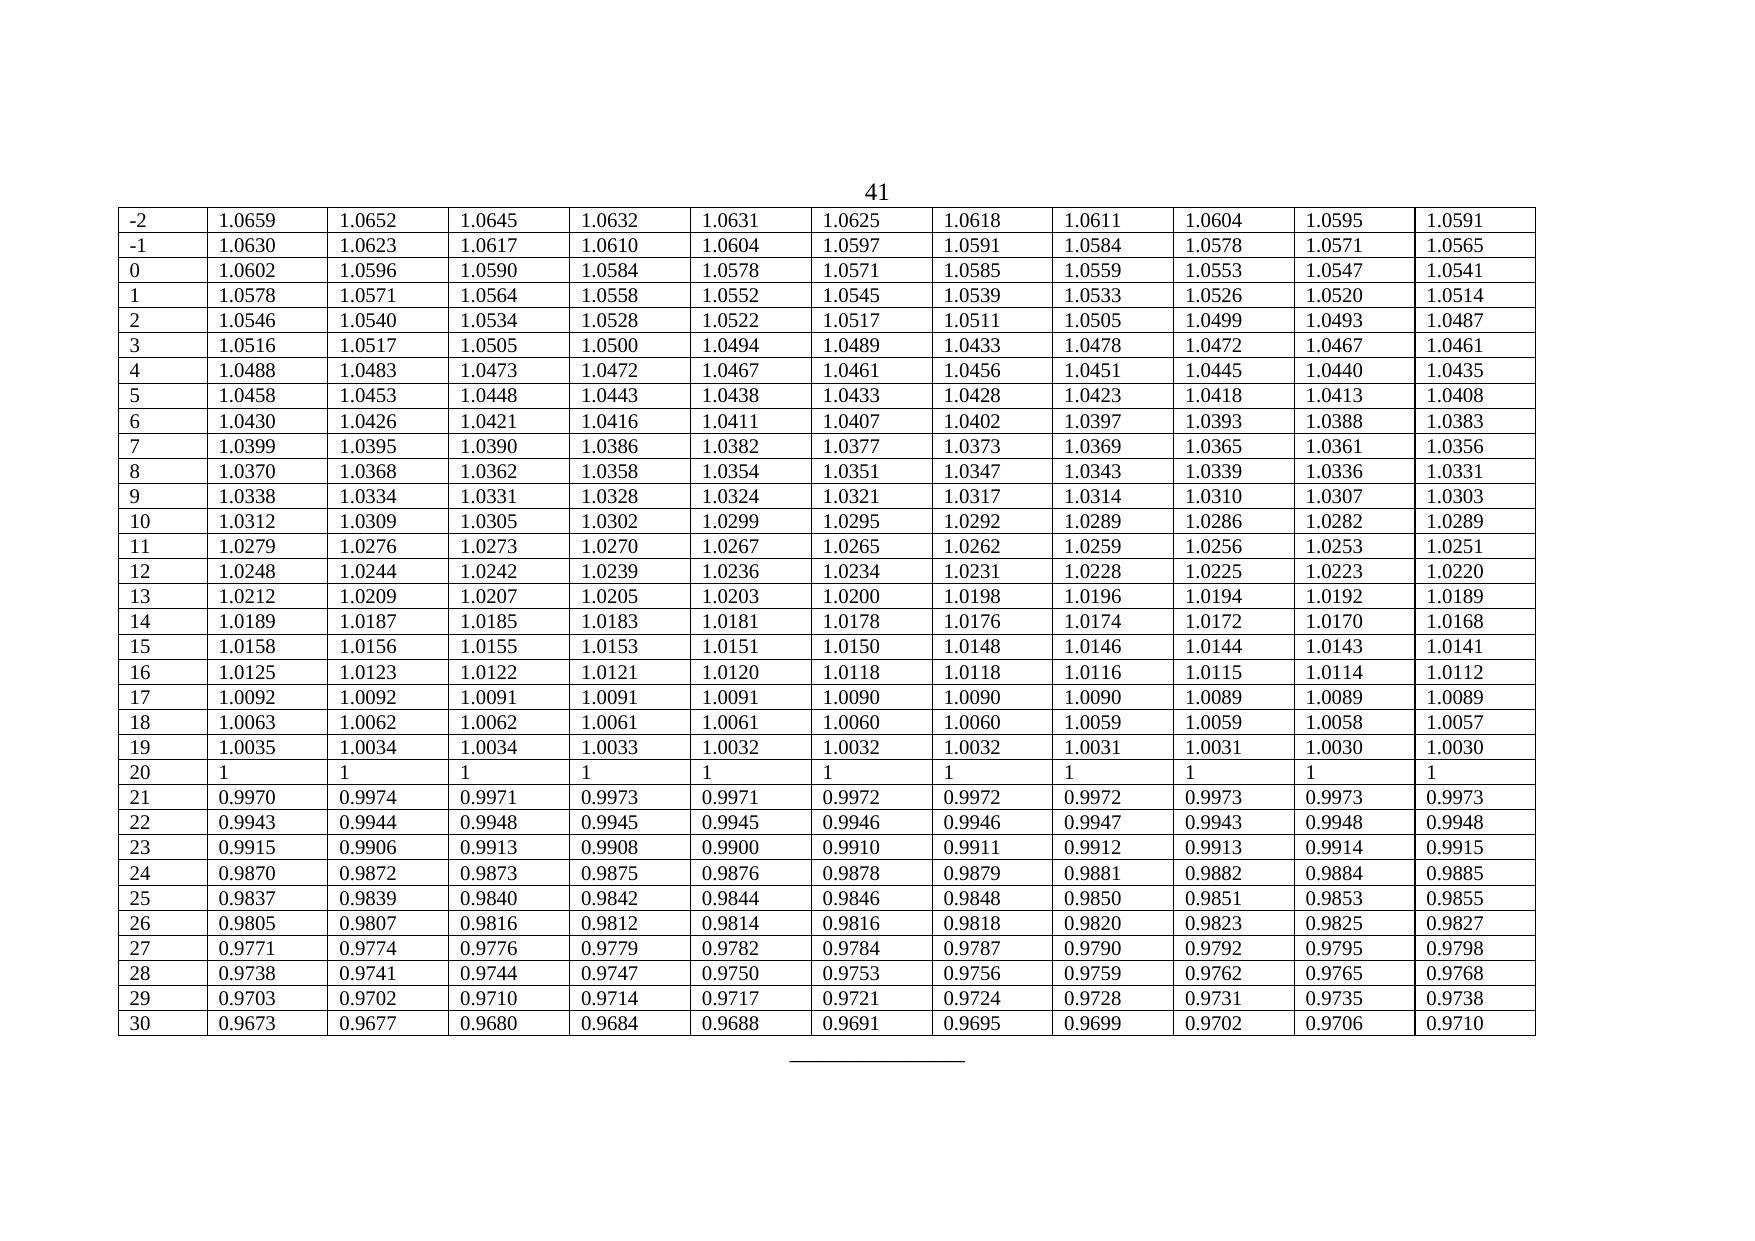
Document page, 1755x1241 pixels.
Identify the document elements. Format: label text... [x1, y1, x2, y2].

table_cell 14 [119, 609, 207, 633]
table_cell 0.9735 [1295, 986, 1414, 1010]
table_cell 1.0369 [1053, 434, 1173, 458]
table_cell 1.0541 [1416, 258, 1535, 282]
table_cell 1.0397 [1053, 409, 1173, 433]
table_cell 1.0189 [1416, 584, 1535, 608]
table_cell 1.0522 [691, 308, 811, 332]
table_cell 1.0590 [449, 258, 569, 282]
table_cell 1.0178 [812, 609, 932, 633]
table_cell 1.0057 [1416, 710, 1535, 734]
table_cell 1.0118 [933, 660, 1052, 684]
table_cell 0.9846 [812, 886, 932, 909]
table_cell 1.0030 [1295, 735, 1414, 759]
table_cell 1.0331 [449, 484, 569, 508]
table_cell 1.0153 [570, 635, 690, 658]
table_cell 11 [119, 534, 207, 558]
table_cell 1.0324 [691, 484, 811, 508]
table_cell 1.0611 [1053, 208, 1173, 232]
table_cell 1.0433 [933, 333, 1052, 357]
table_cell 1.0617 [449, 233, 569, 257]
table_cell 0.9970 [208, 785, 327, 809]
table_cell 1.0279 [208, 534, 327, 558]
table_cell 1.0170 [1295, 609, 1414, 633]
table_cell 1.0411 [691, 409, 811, 433]
table_cell 1.0407 [812, 409, 932, 433]
table_cell 1.0623 [328, 233, 448, 257]
table_cell 1.0032 [691, 735, 811, 759]
table_cell 0.9870 [208, 860, 327, 884]
table_cell 1.0362 [449, 459, 569, 483]
table_cell 1.0092 [208, 685, 327, 709]
table_cell 1.0559 [1053, 258, 1173, 282]
table_cell 0.9677 [328, 1011, 448, 1035]
table_cell 0.9948 [1295, 810, 1414, 834]
table_cell 1.0302 [570, 509, 690, 533]
text ______________ [118, 1036, 1636, 1065]
table_cell 1.0565 [1416, 233, 1535, 257]
table_cell 0.9839 [328, 886, 448, 909]
table_cell 1.0517 [328, 333, 448, 357]
table_cell 0.9798 [1416, 936, 1535, 960]
table_cell 1.0395 [328, 434, 448, 458]
table_cell 1.0223 [1295, 559, 1414, 583]
table_cell 1.0205 [570, 584, 690, 608]
table_cell 1.0520 [1295, 283, 1414, 307]
table_cell 0.9680 [449, 1011, 569, 1035]
table_cell 1.0630 [208, 233, 327, 257]
table_cell 10 [119, 509, 207, 533]
table_cell 1.0610 [570, 233, 690, 257]
table_cell 0.9695 [933, 1011, 1052, 1035]
table_cell 1.0500 [570, 333, 690, 357]
table_cell 1.0189 [208, 609, 327, 633]
table_cell 1.0472 [1174, 333, 1294, 357]
table_cell 0.9840 [449, 886, 569, 909]
table_cell 0.9973 [1416, 785, 1535, 809]
table_cell 0.9943 [208, 810, 327, 834]
table_cell 0.9807 [328, 911, 448, 935]
table_cell 0.9974 [328, 785, 448, 809]
table_cell 1.0584 [570, 258, 690, 282]
table_cell 1.0659 [208, 208, 327, 232]
table_cell 0.9844 [691, 886, 811, 909]
table_cell 0.9820 [1053, 911, 1173, 935]
table_cell 1.0461 [1416, 333, 1535, 357]
table_cell 1.0256 [1174, 534, 1294, 558]
table_cell 0.9855 [1416, 886, 1535, 909]
table_cell 1.0365 [1174, 434, 1294, 458]
table_cell 0.9818 [933, 911, 1052, 935]
table_cell 1.0267 [691, 534, 811, 558]
table_cell 1.0148 [933, 635, 1052, 658]
table_cell 1.0388 [1295, 409, 1414, 433]
table_cell 1.0273 [449, 534, 569, 558]
table_cell 0.9765 [1295, 961, 1414, 985]
table_cell 1.0408 [1416, 384, 1535, 407]
table_cell 20 [119, 760, 207, 784]
table_cell 0.9884 [1295, 860, 1414, 884]
table_cell 1 [1174, 760, 1294, 784]
table_cell 0.9837 [208, 886, 327, 909]
table_cell 0.9790 [1053, 936, 1173, 960]
table_cell 0.9900 [691, 835, 811, 859]
table_cell 0.9875 [570, 860, 690, 884]
table_cell 0.9774 [328, 936, 448, 960]
table_cell 1.0244 [328, 559, 448, 583]
table_cell 1.0116 [1053, 660, 1173, 684]
table_cell 0.9850 [1053, 886, 1173, 909]
table_cell 1.0295 [812, 509, 932, 533]
table_cell 0.9879 [933, 860, 1052, 884]
table_cell 0.9913 [1174, 835, 1294, 859]
table_cell 7 [119, 434, 207, 458]
table_cell 1.0155 [449, 635, 569, 658]
table_cell 1.0334 [328, 484, 448, 508]
table_cell 1.0236 [691, 559, 811, 583]
table_cell 1.0282 [1295, 509, 1414, 533]
table_cell 0.9872 [328, 860, 448, 884]
table_cell 1.0090 [1053, 685, 1173, 709]
table_cell 1.0458 [208, 384, 327, 407]
table_cell 1.0443 [570, 384, 690, 407]
table_cell 1.0584 [1053, 233, 1173, 257]
table_cell 1.0539 [933, 283, 1052, 307]
table_cell 1.0200 [812, 584, 932, 608]
table_cell 0.9943 [1174, 810, 1294, 834]
table_cell 1.0478 [1053, 333, 1173, 357]
table_cell 0.9812 [570, 911, 690, 935]
table_cell 1.0473 [449, 358, 569, 382]
table_cell 1.0571 [812, 258, 932, 282]
table_cell 1.0172 [1174, 609, 1294, 633]
table_cell 1.0031 [1174, 735, 1294, 759]
table_cell 0.9971 [449, 785, 569, 809]
table_cell 0.9853 [1295, 886, 1414, 909]
table_cell 1.0234 [812, 559, 932, 583]
table_cell 1.0089 [1416, 685, 1535, 709]
table_cell 1.0370 [208, 459, 327, 483]
table_cell 0.9827 [1416, 911, 1535, 935]
table_cell 1.0114 [1295, 660, 1414, 684]
table_cell 1.0571 [1295, 233, 1414, 257]
table_cell 0.9776 [449, 936, 569, 960]
table_cell 1.0511 [933, 308, 1052, 332]
table_cell 0.9759 [1053, 961, 1173, 985]
table_cell 1.0440 [1295, 358, 1414, 382]
table_cell 0.9750 [691, 961, 811, 985]
table_cell 1 [449, 760, 569, 784]
table_cell 1.0033 [570, 735, 690, 759]
table_cell 0.9913 [449, 835, 569, 859]
table_cell 1.0533 [1053, 283, 1173, 307]
table_cell 1.0399 [208, 434, 327, 458]
table_cell 1.0489 [812, 333, 932, 357]
table_cell 0.9691 [812, 1011, 932, 1035]
table_cell 1.0143 [1295, 635, 1414, 658]
table_cell 1.0090 [812, 685, 932, 709]
table_cell 1.0347 [933, 459, 1052, 483]
table_cell 0.9947 [1053, 810, 1173, 834]
table_cell 0.9972 [933, 785, 1052, 809]
table_cell 1.0571 [328, 283, 448, 307]
table_cell 0.9915 [1416, 835, 1535, 859]
table_cell 1.0483 [328, 358, 448, 382]
table_cell 1.0604 [691, 233, 811, 257]
table_cell 1.0591 [933, 233, 1052, 257]
table_cell 1.0228 [1053, 559, 1173, 583]
table_cell 1.0307 [1295, 484, 1414, 508]
table_cell 1.0461 [812, 358, 932, 382]
table_cell 1.0546 [208, 308, 327, 332]
table_cell 1.0339 [1174, 459, 1294, 483]
table_cell 1.0141 [1416, 635, 1535, 658]
table_cell 1.0534 [449, 308, 569, 332]
table_cell 1.0493 [1295, 308, 1414, 332]
table_cell 0.9747 [570, 961, 690, 985]
table_cell 24 [119, 860, 207, 884]
table_cell 1.0516 [208, 333, 327, 357]
table_cell 1.0467 [1295, 333, 1414, 357]
table_cell 1.0435 [1416, 358, 1535, 382]
table_cell 1.0595 [1295, 208, 1414, 232]
table_cell 0.9779 [570, 936, 690, 960]
table_cell 0.9792 [1174, 936, 1294, 960]
table_cell 1 [933, 760, 1052, 784]
table_cell 1.0303 [1416, 484, 1535, 508]
table_cell 0 [119, 258, 207, 282]
table_cell 0.9814 [691, 911, 811, 935]
table_cell 1.0453 [328, 384, 448, 407]
table_cell 1.0174 [1053, 609, 1173, 633]
table_cell 0.9768 [1416, 961, 1535, 985]
table_cell 0.9738 [208, 961, 327, 985]
table_cell 0.9710 [449, 986, 569, 1010]
table_cell 0.9881 [1053, 860, 1173, 884]
table_cell 1.0505 [449, 333, 569, 357]
table_cell 1.0547 [1295, 258, 1414, 282]
table_cell 0.9714 [570, 986, 690, 1010]
table_cell 1.0368 [328, 459, 448, 483]
table_cell 1.0505 [1053, 308, 1173, 332]
table_cell 21 [119, 785, 207, 809]
table_cell 1.0289 [1053, 509, 1173, 533]
table_cell 0.9771 [208, 936, 327, 960]
table_cell 1.0305 [449, 509, 569, 533]
table_cell 1.0416 [570, 409, 690, 433]
table_cell 1.0209 [328, 584, 448, 608]
table_cell 1.0423 [1053, 384, 1173, 407]
table_cell 1.0517 [812, 308, 932, 332]
table_cell 0.9825 [1295, 911, 1414, 935]
table_cell 1.0059 [1053, 710, 1173, 734]
table_cell 1.0299 [691, 509, 811, 533]
table_cell 1.0540 [328, 308, 448, 332]
table_cell 2 [119, 308, 207, 332]
table_cell 1.0207 [449, 584, 569, 608]
table_cell 0.9756 [933, 961, 1052, 985]
table_cell 1.0314 [1053, 484, 1173, 508]
table_cell 0.9816 [812, 911, 932, 935]
table_cell 1.0270 [570, 534, 690, 558]
table_cell 0.9721 [812, 986, 932, 1010]
table_cell 1.0597 [812, 233, 932, 257]
table_cell 1.0382 [691, 434, 811, 458]
table_cell 5 [119, 384, 207, 407]
table_cell 1.0185 [449, 609, 569, 633]
table_cell 1.0472 [570, 358, 690, 382]
table_cell 1.0187 [328, 609, 448, 633]
table_cell 0.9914 [1295, 835, 1414, 859]
table_cell 0.9710 [1416, 1011, 1535, 1035]
table_cell 0.9908 [570, 835, 690, 859]
table_cell 15 [119, 635, 207, 658]
table_cell 1 [691, 760, 811, 784]
table_cell 1.0526 [1174, 283, 1294, 307]
table_cell 1.0578 [691, 258, 811, 282]
table_cell 0.9851 [1174, 886, 1294, 909]
table_cell 0.9782 [691, 936, 811, 960]
table_cell 22 [119, 810, 207, 834]
table_cell 1.0248 [208, 559, 327, 583]
table_cell 1.0125 [208, 660, 327, 684]
table_cell 1.0421 [449, 409, 569, 433]
table_cell 1.0377 [812, 434, 932, 458]
table_cell 1.0058 [1295, 710, 1414, 734]
table_cell 1 [119, 283, 207, 307]
table_cell 1.0032 [933, 735, 1052, 759]
table_cell 26 [119, 911, 207, 935]
table_cell 1.0089 [1295, 685, 1414, 709]
table_cell 1.0386 [570, 434, 690, 458]
table_cell 1.0418 [1174, 384, 1294, 407]
table_cell 1 [1053, 760, 1173, 784]
table_cell 0.9699 [1053, 1011, 1173, 1035]
table_cell 1.0231 [933, 559, 1052, 583]
table_cell 1.0225 [1174, 559, 1294, 583]
table_cell 1.0091 [449, 685, 569, 709]
table_cell 1.0168 [1416, 609, 1535, 633]
table_cell 0.9762 [1174, 961, 1294, 985]
table_cell 1.0251 [1416, 534, 1535, 558]
table_cell 0.9842 [570, 886, 690, 909]
table_cell 1.0338 [208, 484, 327, 508]
table_cell 1.0118 [812, 660, 932, 684]
table_cell 0.9882 [1174, 860, 1294, 884]
table_cell 1.0343 [1053, 459, 1173, 483]
table_cell 1.0545 [812, 283, 932, 307]
table_cell 1.0034 [328, 735, 448, 759]
table_cell 3 [119, 333, 207, 357]
table_cell 0.9816 [449, 911, 569, 935]
table_cell 0.9795 [1295, 936, 1414, 960]
table_cell 0.9744 [449, 961, 569, 985]
table_cell -1 [119, 233, 207, 257]
table_cell 1.0361 [1295, 434, 1414, 458]
table_cell 1.0433 [812, 384, 932, 407]
table_cell 1.0632 [570, 208, 690, 232]
table_cell 1.0112 [1416, 660, 1535, 684]
table_cell 0.9784 [812, 936, 932, 960]
table_cell 1.0625 [812, 208, 932, 232]
table_cell 1.0351 [812, 459, 932, 483]
table_cell 1.0602 [208, 258, 327, 282]
table_cell 1.0604 [1174, 208, 1294, 232]
table_cell 1.0652 [328, 208, 448, 232]
table_cell 1.0089 [1174, 685, 1294, 709]
table_cell 1.0090 [933, 685, 1052, 709]
table_cell 0.9971 [691, 785, 811, 809]
table_cell 0.9948 [1416, 810, 1535, 834]
table_cell 0.9823 [1174, 911, 1294, 935]
table_cell 1.0156 [328, 635, 448, 658]
table_cell 0.9741 [328, 961, 448, 985]
table_cell 1.0034 [449, 735, 569, 759]
table_cell 1.0063 [208, 710, 327, 734]
table_cell 1.0292 [933, 509, 1052, 533]
table_cell 1.0212 [208, 584, 327, 608]
table_cell 1.0328 [570, 484, 690, 508]
table_cell 1.0289 [1416, 509, 1535, 533]
table_cell 0.9945 [570, 810, 690, 834]
table_cell 0.9973 [1174, 785, 1294, 809]
table_cell 0.9946 [812, 810, 932, 834]
table_cell 1.0331 [1416, 459, 1535, 483]
table_cell 0.9885 [1416, 860, 1535, 884]
table_cell 0.9878 [812, 860, 932, 884]
table_cell 1.0061 [570, 710, 690, 734]
table_cell 19 [119, 735, 207, 759]
table_cell 27 [119, 936, 207, 960]
table_cell 4 [119, 358, 207, 382]
table_cell 0.9972 [812, 785, 932, 809]
table_cell 1.0383 [1416, 409, 1535, 433]
table_cell 1.0558 [570, 283, 690, 307]
table_cell 1.0631 [691, 208, 811, 232]
table_cell 1.0032 [812, 735, 932, 759]
table_cell 13 [119, 584, 207, 608]
table_cell 1.0146 [1053, 635, 1173, 658]
table_cell 1 [812, 760, 932, 784]
table_cell 1.0122 [449, 660, 569, 684]
table_cell 0.9753 [812, 961, 932, 985]
table_cell 0.9688 [691, 1011, 811, 1035]
table_cell 1.0553 [1174, 258, 1294, 282]
table_cell 1.0585 [933, 258, 1052, 282]
table_cell 1.0120 [691, 660, 811, 684]
table_cell 1.0203 [691, 584, 811, 608]
table_cell 28 [119, 961, 207, 985]
table_cell 1.0564 [449, 283, 569, 307]
table_cell 1.0123 [328, 660, 448, 684]
table_cell 1.0448 [449, 384, 569, 407]
table_cell 1.0488 [208, 358, 327, 382]
table_cell 17 [119, 685, 207, 709]
table_cell 0.9944 [328, 810, 448, 834]
table_cell 1.0467 [691, 358, 811, 382]
table_cell 1.0144 [1174, 635, 1294, 658]
table_cell 1.0596 [328, 258, 448, 282]
table_cell 1.0354 [691, 459, 811, 483]
table_cell 1.0451 [1053, 358, 1173, 382]
table_cell 1.0091 [691, 685, 811, 709]
table_cell 1 [208, 760, 327, 784]
table_cell 1.0528 [570, 308, 690, 332]
table_cell 0.9673 [208, 1011, 327, 1035]
table_cell 1.0181 [691, 609, 811, 633]
table_cell 0.9703 [208, 986, 327, 1010]
table_cell 1 [1295, 760, 1414, 784]
table_cell 1.0198 [933, 584, 1052, 608]
table_cell 0.9728 [1053, 986, 1173, 1010]
table_cell 1.0035 [208, 735, 327, 759]
table_cell 1.0317 [933, 484, 1052, 508]
table_cell 1.0393 [1174, 409, 1294, 433]
table_cell 0.9731 [1174, 986, 1294, 1010]
table_cell 1.0618 [933, 208, 1052, 232]
table_cell 1.0192 [1295, 584, 1414, 608]
table_cell 0.9876 [691, 860, 811, 884]
table_cell 1.0591 [1416, 208, 1535, 232]
table_cell 1.0309 [328, 509, 448, 533]
table_cell 1.0426 [328, 409, 448, 433]
table_cell 1.0645 [449, 208, 569, 232]
table_cell 1.0310 [1174, 484, 1294, 508]
table_cell -2 [119, 208, 207, 232]
table_cell 1 [1416, 760, 1535, 784]
table_cell 1.0438 [691, 384, 811, 407]
table_cell 0.9906 [328, 835, 448, 859]
table_cell 1.0158 [208, 635, 327, 658]
table_cell 1.0030 [1416, 735, 1535, 759]
table_cell 0.9787 [933, 936, 1052, 960]
table_cell 1.0321 [812, 484, 932, 508]
table_cell 0.9738 [1416, 986, 1535, 1010]
table_cell 0.9915 [208, 835, 327, 859]
table_cell 1.0286 [1174, 509, 1294, 533]
table_cell 30 [119, 1011, 207, 1035]
table_cell 1.0253 [1295, 534, 1414, 558]
table_cell 1.0062 [449, 710, 569, 734]
table_cell 0.9945 [691, 810, 811, 834]
table_cell 1.0356 [1416, 434, 1535, 458]
table_cell 1.0456 [933, 358, 1052, 382]
table_cell 1.0262 [933, 534, 1052, 558]
table_cell 1 [328, 760, 448, 784]
table_cell 1.0183 [570, 609, 690, 633]
table_cell 1.0390 [449, 434, 569, 458]
table_cell 12 [119, 559, 207, 583]
table_cell 1.0091 [570, 685, 690, 709]
table_cell 1.0239 [570, 559, 690, 583]
table_cell 1.0336 [1295, 459, 1414, 483]
table_cell 1.0402 [933, 409, 1052, 433]
table_cell 0.9972 [1053, 785, 1173, 809]
table_cell 23 [119, 835, 207, 859]
table_cell 6 [119, 409, 207, 433]
table_cell 1.0060 [812, 710, 932, 734]
table_cell 1.0062 [328, 710, 448, 734]
table_cell 1.0578 [1174, 233, 1294, 257]
table_cell 1.0176 [933, 609, 1052, 633]
table_cell 1.0514 [1416, 283, 1535, 307]
table_cell 1.0242 [449, 559, 569, 583]
table_cell 1.0194 [1174, 584, 1294, 608]
table_cell 0.9848 [933, 886, 1052, 909]
table_cell 0.9948 [449, 810, 569, 834]
table_cell 1.0428 [933, 384, 1052, 407]
table_cell 1.0196 [1053, 584, 1173, 608]
table_cell 1.0220 [1416, 559, 1535, 583]
table_cell 1.0312 [208, 509, 327, 533]
table_cell 1.0430 [208, 409, 327, 433]
table_cell 1.0092 [328, 685, 448, 709]
table_cell 0.9702 [328, 986, 448, 1010]
table_cell 1.0494 [691, 333, 811, 357]
table_cell 0.9684 [570, 1011, 690, 1035]
table_cell 1.0151 [691, 635, 811, 658]
table_cell 0.9911 [933, 835, 1052, 859]
table_cell 1.0276 [328, 534, 448, 558]
table_cell 1.0552 [691, 283, 811, 307]
table_cell 25 [119, 886, 207, 909]
table_cell 1.0115 [1174, 660, 1294, 684]
table_cell 16 [119, 660, 207, 684]
table_cell 0.9805 [208, 911, 327, 935]
table_cell 1.0578 [208, 283, 327, 307]
table_cell 1.0150 [812, 635, 932, 658]
table_cell 1.0499 [1174, 308, 1294, 332]
table_cell 0.9946 [933, 810, 1052, 834]
table_cell 0.9724 [933, 986, 1052, 1010]
table_cell 0.9973 [1295, 785, 1414, 809]
table_cell 1.0445 [1174, 358, 1294, 382]
table_cell 0.9912 [1053, 835, 1173, 859]
table_cell 8 [119, 459, 207, 483]
table_cell 1.0265 [812, 534, 932, 558]
table_cell 1.0060 [933, 710, 1052, 734]
table_cell 1.0259 [1053, 534, 1173, 558]
table_cell 29 [119, 986, 207, 1010]
table_cell 1.0358 [570, 459, 690, 483]
table_cell 1.0413 [1295, 384, 1414, 407]
table_cell 0.9910 [812, 835, 932, 859]
table_cell 18 [119, 710, 207, 734]
table_cell 1.0121 [570, 660, 690, 684]
table_cell 1.0487 [1416, 308, 1535, 332]
table_cell 1.0031 [1053, 735, 1173, 759]
table_cell 1.0059 [1174, 710, 1294, 734]
table_cell 9 [119, 484, 207, 508]
table_cell 0.9973 [570, 785, 690, 809]
table_cell 0.9717 [691, 986, 811, 1010]
table_cell 1 [570, 760, 690, 784]
table_cell 0.9706 [1295, 1011, 1414, 1035]
table_cell 1.0373 [933, 434, 1052, 458]
table_cell 1.0061 [691, 710, 811, 734]
table_cell 0.9702 [1174, 1011, 1294, 1035]
table_cell 0.9873 [449, 860, 569, 884]
